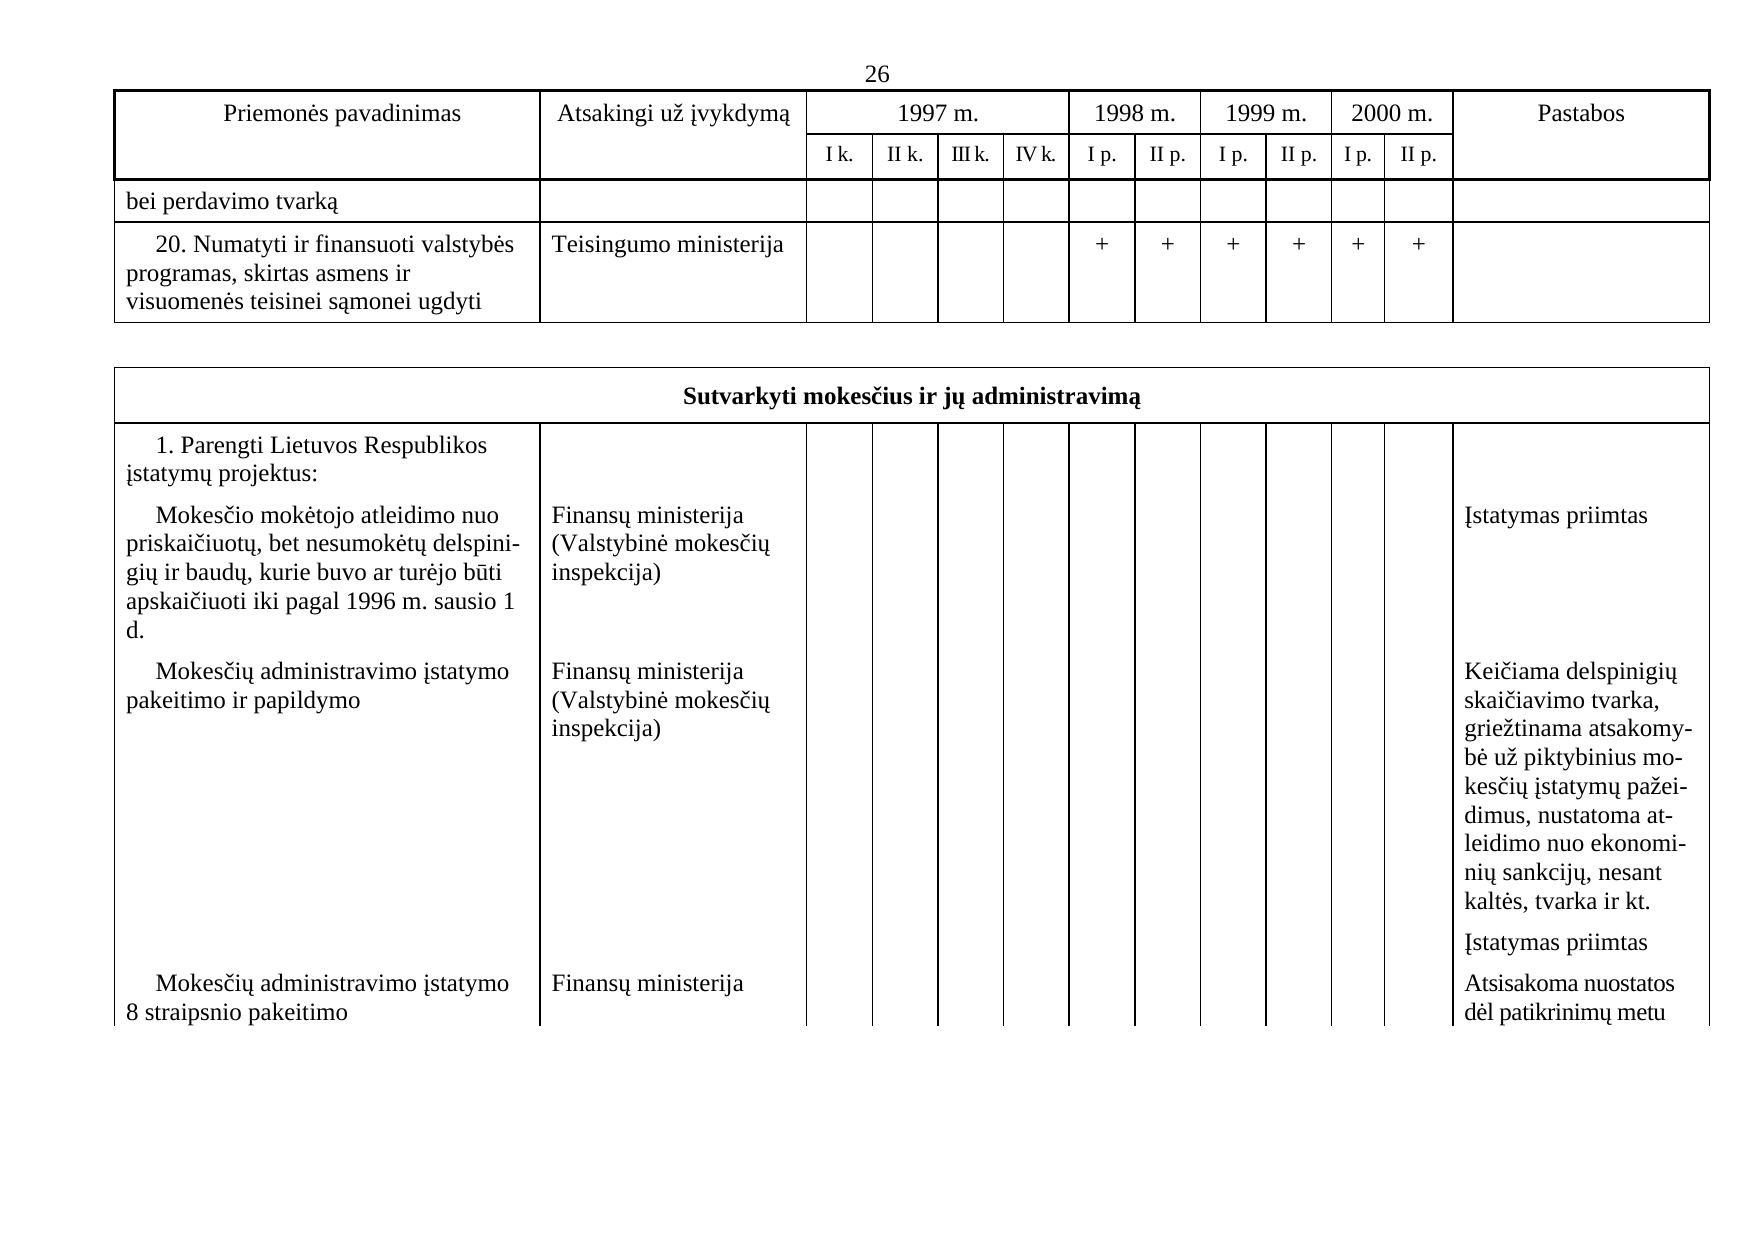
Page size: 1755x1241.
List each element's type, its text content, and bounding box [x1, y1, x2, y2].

table_cell 20. Numatyti ir finansuoti valstybės programas, skirtas asmens ir visuomenės teisinei sąmonei ugdyti [115, 223, 539, 321]
table_cell [939, 223, 1003, 321]
table_cell [540, 323, 807, 367]
table_cell Keičiama delspinigių skaičiavimo tvarka, griežtinama atsakomy-bė už piktybinius mo-kesčių įstatymų pažei-dimus, nustatoma at-leidimo nuo ekonomi-nių sankcijų, nesant kaltės, tvarka ir kt. Įstatymas priimtas [1454, 650, 1709, 962]
table_cell [115, 323, 540, 367]
table_cell I p. [1070, 135, 1134, 178]
table_cell I p. [1332, 135, 1384, 178]
table_cell [1070, 494, 1134, 650]
table_cell Atsisakoma nuostatos dėl patikrinimų metu [1454, 962, 1709, 1026]
table_cell [1267, 650, 1331, 962]
table_cell II k. [873, 135, 937, 178]
table_cell bei perdavimo tvarką [115, 181, 539, 221]
table_cell [1385, 181, 1452, 221]
table_cell [1136, 650, 1200, 962]
table_cell [541, 133, 806, 178]
table_cell [807, 223, 872, 321]
table_cell [873, 494, 937, 650]
table_cell [1267, 181, 1331, 221]
table_cell Finansų ministerija [541, 962, 806, 1026]
table_cell [1135, 323, 1200, 367]
table_cell [1332, 181, 1384, 221]
table_cell [873, 424, 937, 493]
table_cell [939, 424, 1003, 493]
table_header Pastabos [1454, 92, 1708, 133]
table_header 1999 m. [1201, 92, 1331, 133]
table_header Priemonės pavadinimas [116, 92, 539, 133]
table_cell Mokesčio mokėtojo atleidimo nuo priskaičiuotų, bet nesumokėtų delspini-gių ir baudų, kurie buvo ar turėjo būti apskaičiuoti iki pagal 1996 m. sausio 1 d. [115, 494, 539, 650]
table_cell [1004, 323, 1069, 367]
table_cell [1004, 223, 1068, 321]
table_cell [873, 650, 937, 962]
table_cell [1385, 650, 1452, 962]
table_cell [807, 424, 872, 493]
table_cell + [1136, 223, 1200, 321]
table_cell Mokesčių administravimo įstatymo pakeitimo ir papildymo [115, 650, 539, 962]
table_cell [1070, 181, 1134, 221]
table_cell [1385, 962, 1452, 1026]
table_cell [1385, 494, 1452, 650]
table_cell 1. Parengti Lietuvos Respublikos įstatymų projektus: [115, 424, 539, 493]
table_cell Įstatymas priimtas [1454, 494, 1709, 650]
table_cell + [1385, 223, 1452, 321]
table_cell + [1267, 223, 1331, 321]
table_cell [1453, 323, 1709, 367]
table_cell [1332, 494, 1384, 650]
table_header 2000 m. [1332, 92, 1452, 133]
table_cell [1200, 323, 1266, 367]
table_cell [1332, 650, 1384, 962]
table_cell [1267, 494, 1331, 650]
table_header Atsakingi už įvykdymą [541, 92, 806, 133]
table_cell [807, 181, 872, 221]
table_cell II p. [1136, 135, 1200, 178]
table_cell [1004, 494, 1068, 650]
table_cell [1070, 424, 1134, 493]
table_cell [1201, 181, 1265, 221]
table_cell [807, 494, 872, 650]
table_cell [1201, 650, 1265, 962]
table_cell [807, 650, 872, 962]
table_cell III k. [939, 135, 1003, 178]
table_cell [1454, 223, 1709, 321]
table_cell Finansų ministerija (Valstybinė mokesčių inspekcija) [541, 494, 806, 650]
table_cell [1004, 424, 1068, 493]
table_cell [541, 181, 806, 221]
table_cell Mokesčių administravimo įstatymo 8 straipsnio pakeitimo [115, 962, 539, 1026]
table_cell [1004, 650, 1068, 962]
table_cell [1267, 962, 1331, 1026]
table_cell [1136, 181, 1200, 221]
table_cell [1004, 181, 1068, 221]
table_cell + [1201, 223, 1265, 321]
table_cell [116, 133, 539, 178]
table_cell [939, 650, 1003, 962]
table_cell [1454, 133, 1708, 178]
table_cell I p. [1201, 135, 1265, 178]
table_cell I k. [807, 135, 872, 178]
table_cell [1069, 323, 1135, 367]
table_cell [1454, 181, 1709, 221]
table_cell [1267, 424, 1331, 493]
table_cell Sutvarkyti mokesčius ir jų administravimą [115, 368, 1709, 422]
table_cell [1266, 323, 1332, 367]
table_cell + [1332, 223, 1384, 321]
table_cell [938, 323, 1003, 367]
table_cell [873, 181, 937, 221]
table_cell Teisingumo ministerija [541, 223, 806, 321]
table_cell [939, 181, 1003, 221]
table_cell [1070, 962, 1134, 1026]
table_cell Finansų ministerija (Valstybinė mokesčių inspekcija) [541, 650, 806, 962]
table_cell [1004, 962, 1068, 1026]
table_cell II p. [1385, 135, 1452, 178]
table_cell [1332, 424, 1384, 493]
table_cell [1201, 962, 1265, 1026]
table_cell + [1070, 223, 1134, 321]
table_cell [1201, 424, 1265, 493]
table_cell [1201, 494, 1265, 650]
table_cell II p. [1267, 135, 1331, 178]
table_cell [939, 494, 1003, 650]
table_cell [873, 223, 937, 321]
table_cell [1136, 962, 1200, 1026]
table_cell [1070, 650, 1134, 962]
table_cell [1454, 424, 1709, 493]
table_cell [873, 962, 937, 1026]
table_cell [1332, 323, 1384, 367]
table_cell [1385, 323, 1453, 367]
table_cell [807, 323, 872, 367]
table_cell [872, 323, 938, 367]
table_cell IV k. [1004, 135, 1068, 178]
table_cell [1136, 494, 1200, 650]
table_header 1998 m. [1070, 92, 1200, 133]
table_cell [807, 962, 872, 1026]
table_header 1997 m. [807, 92, 1068, 133]
table_cell [1385, 424, 1452, 493]
table_cell [939, 962, 1003, 1026]
table_cell [1332, 962, 1384, 1026]
table_cell [541, 424, 806, 493]
table_cell [1136, 424, 1200, 493]
